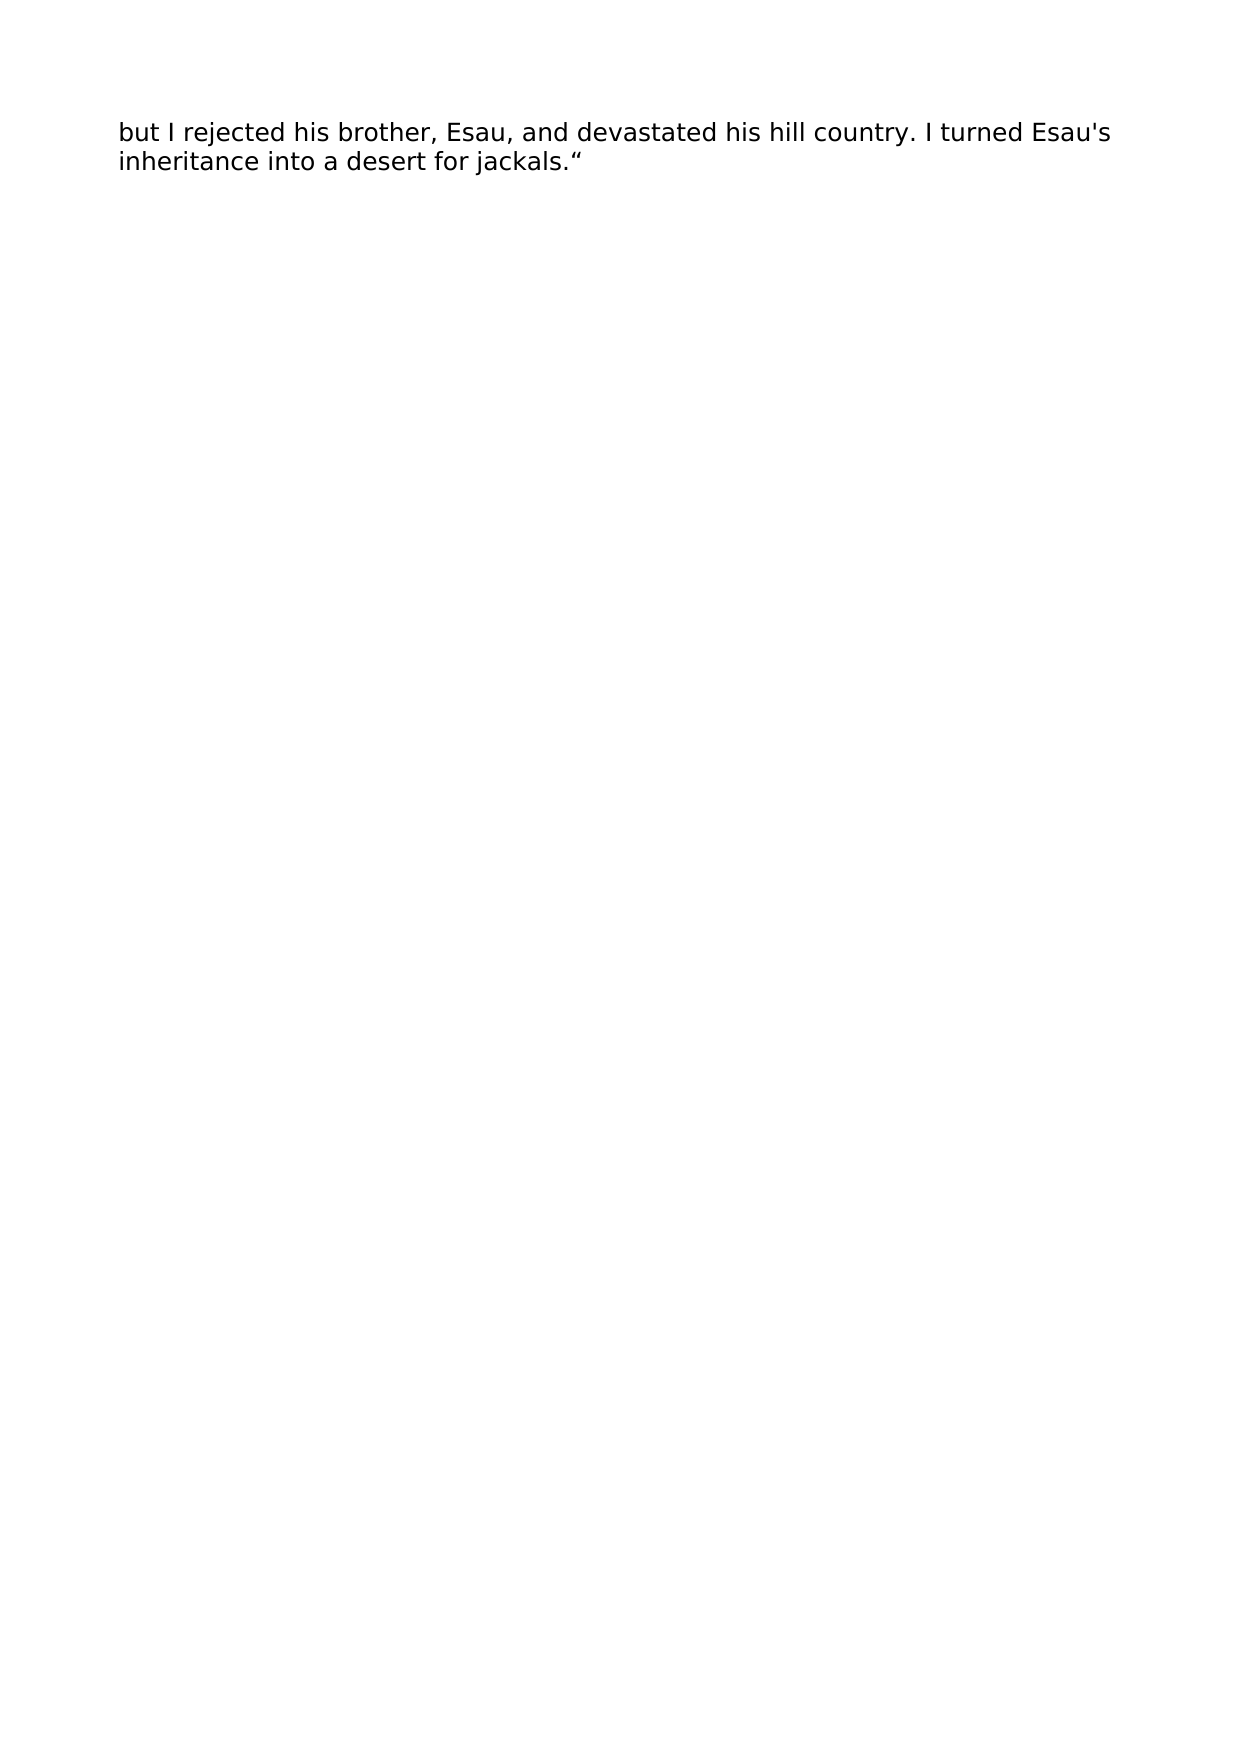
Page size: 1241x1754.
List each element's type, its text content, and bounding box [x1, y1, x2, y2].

text but I rejected his brother, Esau, and devastated his hill country. I turned Esau's inheritance into a desert for jackals.“ [118, 118, 1122, 176]
